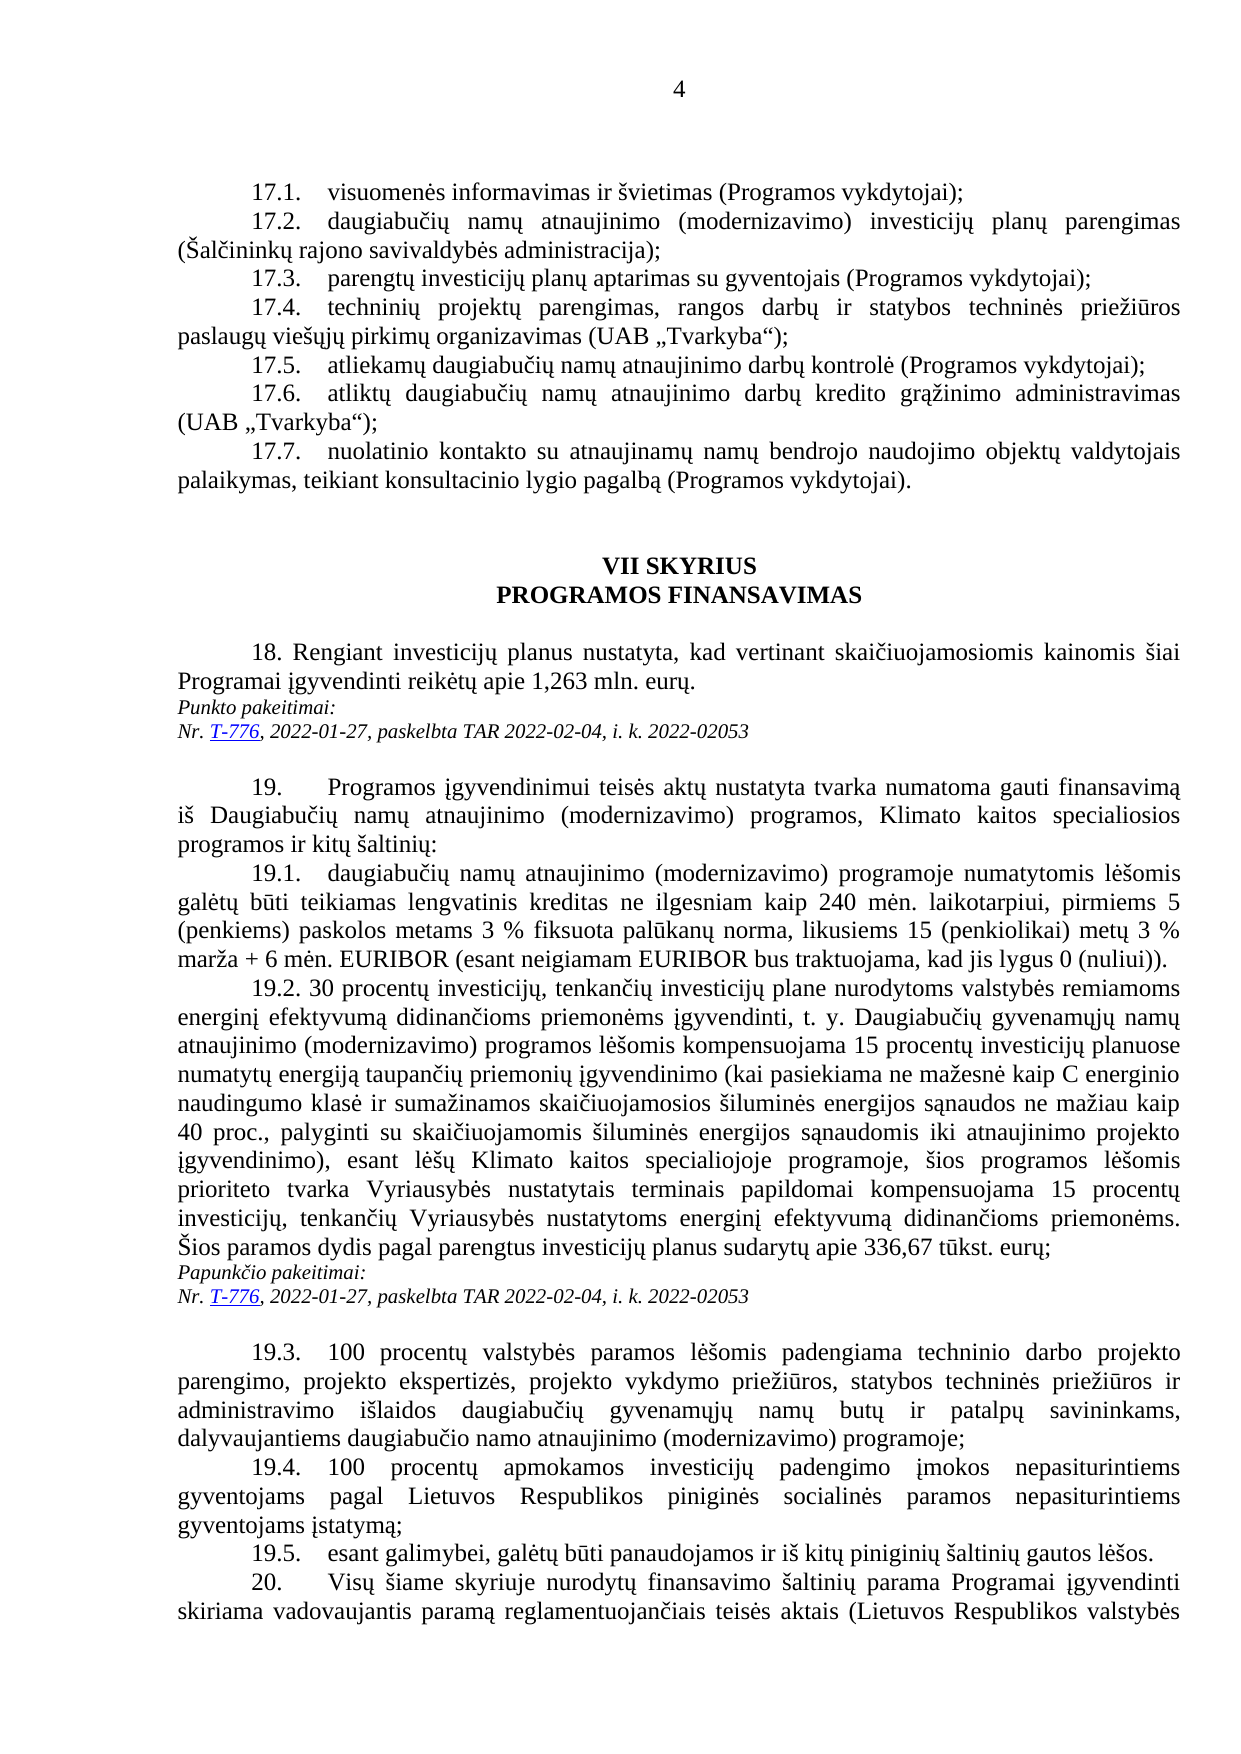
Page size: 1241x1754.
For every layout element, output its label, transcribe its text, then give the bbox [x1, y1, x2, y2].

text VII SKYRIUS [177, 551, 1181, 580]
text 18. Rengiant investicijų planus nustatyta, kad vertinant skaičiuojamosiomis kainomis šiai Programai įgyvendinti reikėtų apie 1,263 mln. eurų. [177, 637, 1181, 695]
text 17.7. nuolatinio kontakto su atnaujinamų namų bendrojo naudojimo objektų valdytojais palaikymas, teikiant konsultacinio lygio pagalbą (Programos vykdytojai). [177, 436, 1181, 493]
text 17.2. daugiabučių namų atnaujinimo (modernizavimo) investicijų planų parengimas (Šalčininkų rajono savivaldybės administracija); [177, 206, 1181, 263]
text 19.3. 100 procentų valstybės paramos lėšomis padengiama techninio darbo projekto parengimo, projekto ekspertizės, projekto vykdymo priežiūros, statybos techninės priežiūros ir administravimo išlaidos daugiabučių gyvenamųjų namų butų ir patalpų savininkams, dalyvaujantiems daugiabučio namo atnaujinimo (modernizavimo) programoje; [177, 1337, 1181, 1452]
text Papunkčio pakeitimai: [177, 1260, 1181, 1284]
text 19.1. daugiabučių namų atnaujinimo (modernizavimo) programoje numatytomis lėšomis galėtų būti teikiamas lengvatinis kreditas ne ilgesniam kaip 240 mėn. laikotarpiui, pirmiems 5 (penkiems) paskolos metams 3 % fiksuota palūkanų norma, likusiems 15 (penkiolikai) metų 3 % marža + 6 mėn. EURIBOR (esant neigiamam EURIBOR bus traktuojama, kad jis lygus 0 (nuliui)). [177, 858, 1181, 973]
text 19.5. esant galimybei, galėtų būti panaudojamos ir iš kitų piniginių šaltinių gautos lėšos. [177, 1538, 1181, 1567]
text 17.3. parengtų investicijų planų aptarimas su gyventojais (Programos vykdytojai); [177, 263, 1181, 292]
text 19.4. 100 procentų apmokamos investicijų padengimo įmokos nepasiturintiems gyventojams pagal Lietuvos Respublikos piniginės socialinės paramos nepasiturintiems gyventojams įstatymą; [177, 1452, 1181, 1538]
text 17.5. atliekamų daugiabučių namų atnaujinimo darbų kontrolė (Programos vykdytojai); [177, 350, 1181, 378]
text Punkto pakeitimai: [177, 695, 1181, 719]
text 20. Visų šiame skyriuje nurodytų finansavimo šaltinių parama Programai įgyvendinti skiriama vadovaujantis paramą reglamentuojančiais teisės aktais (Lietuvos Respublikos valstybės [177, 1567, 1181, 1625]
text Nr. T-776, 2022-01-27, paskelbta TAR 2022-02-04, i. k. 2022-02053 [177, 1284, 1181, 1308]
text Nr. T-776, 2022-01-27, paskelbta TAR 2022-02-04, i. k. 2022-02053 [177, 719, 1181, 743]
text 17.1. visuomenės informavimas ir švietimas (Programos vykdytojai); [177, 177, 1181, 206]
text 17.6. atliktų daugiabučių namų atnaujinimo darbų kredito grąžinimo administravimas (UAB „Tvarkyba“); [177, 378, 1181, 436]
text 19. Programos įgyvendinimui teisės aktų nustatyta tvarka numatoma gauti finansavimą iš Daugiabučių namų atnaujinimo (modernizavimo) programos, Klimato kaitos specialiosios programos ir kitų šaltinių: [177, 772, 1181, 858]
text PROGRAMOS FINANSAVIMAS [177, 580, 1181, 608]
text 17.4. techninių projektų parengimas, rangos darbų ir statybos techninės priežiūros paslaugų viešųjų pirkimų organizavimas (UAB „Tvarkyba“); [177, 292, 1181, 350]
text 19.2. 30 procentų investicijų, tenkančių investicijų plane nurodytoms valstybės remiamoms energinį efektyvumą didinančioms priemonėms įgyvendinti, t. y. Daugiabučių gyvenamųjų namų atnaujinimo (modernizavimo) programos lėšomis kompensuojama 15 procentų investicijų planuose numatytų energiją taupančių priemonių įgyvendinimo (kai pasiekiama ne mažesnė kaip C energinio naudingumo klasė ir sumažinamos skaičiuojamosios šiluminės energijos sąnaudos ne mažiau kaip 40 proc., palyginti su skaičiuojamomis šiluminės energijos sąnaudomis iki atnaujinimo projekto įgyvendinimo), esant lėšų Klimato kaitos specialiojoje programoje, šios programos lėšomis prioriteto tvarka Vyriausybės nustatytais terminais papildomai kompensuojama 15 procentų investicijų, tenkančių Vyriausybės nustatytoms energinį efektyvumą didinančioms priemonėms. Šios paramos dydis pagal parengtus investicijų planus sudarytų apie 336,67 tūkst. eurų; [177, 973, 1181, 1260]
